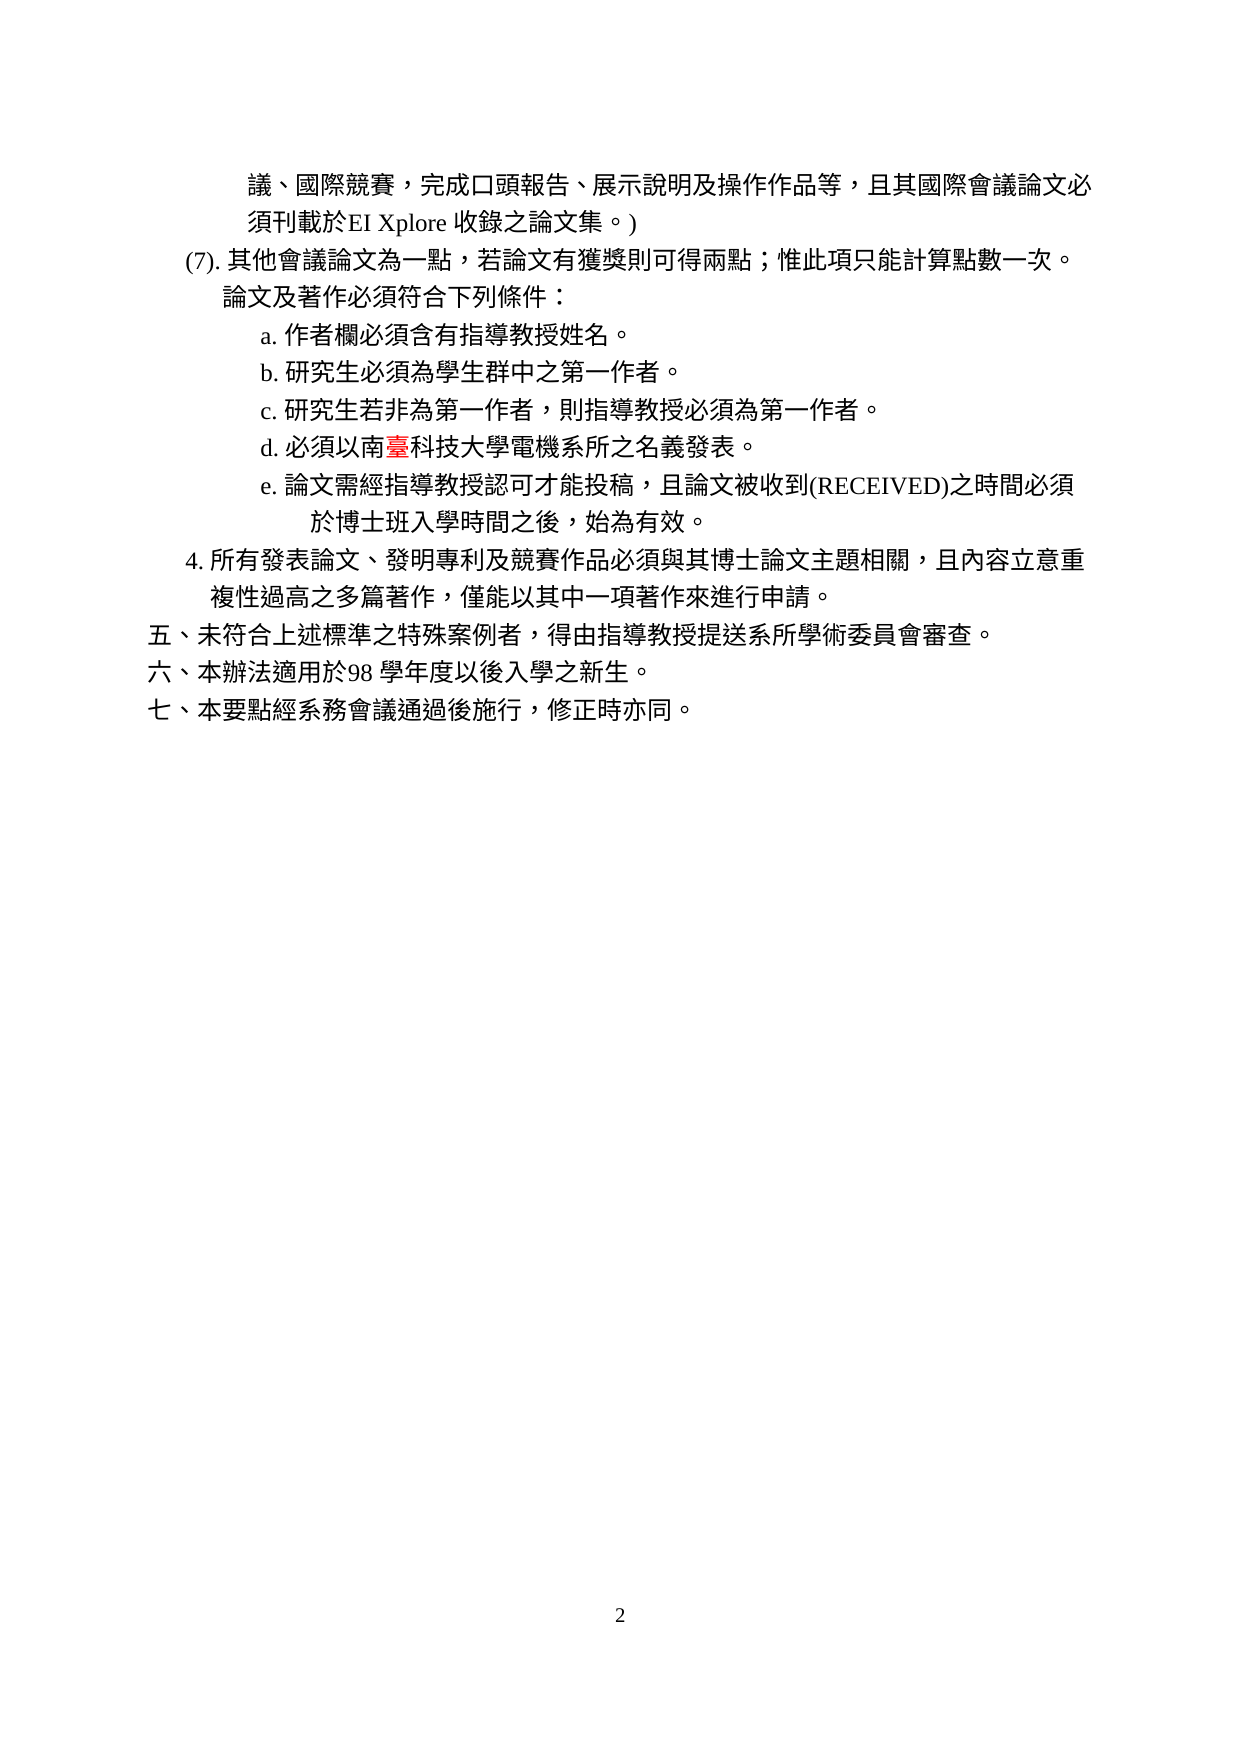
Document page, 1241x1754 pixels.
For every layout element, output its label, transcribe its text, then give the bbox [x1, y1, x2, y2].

text 七、本要點經系務會議通過後施行，修正時亦同。 [148, 689, 1092, 727]
text 五、未符合上述標準之特殊案例者，得由指導教授提送系所學術委員會審查。 [148, 614, 1092, 652]
text (7). 其他會議論文為一點，若論文有獲獎則可得兩點；惟此項只能計算點數一次。 [148, 239, 1092, 277]
text e. 論文需經指導教授認可才能投稿，且論文被收到(RECEIVED)之時間必須於博士班入學時間之後，始為有效。 [260, 464, 1092, 539]
text a. 作者欄必須含有指導教授姓名。 [148, 314, 1092, 352]
text d. 必須以南臺科技大學電機系所之名義發表。 [148, 427, 1092, 464]
text 六、本辦法適用於98 學年度以後入學之新生。 [148, 652, 1092, 689]
text b. 研究生必須為學生群中之第一作者。 [148, 352, 1092, 389]
text 4. 所有發表論文、發明專利及競賽作品必須與其博士論文主題相關，且內容立意重複性過高之多篇著作，僅能以其中一項著作來進行申請。 [185, 539, 1092, 614]
text 議、國際競賽，完成口頭報告、展示說明及操作作品等，且其國際會議論文必須刊載於EI Xplore 收錄之論文集。) [248, 164, 1092, 239]
text c. 研究生若非為第一作者，則指導教授必須為第一作者。 [260, 389, 1092, 427]
text 論文及著作必須符合下列條件： [148, 277, 1092, 314]
